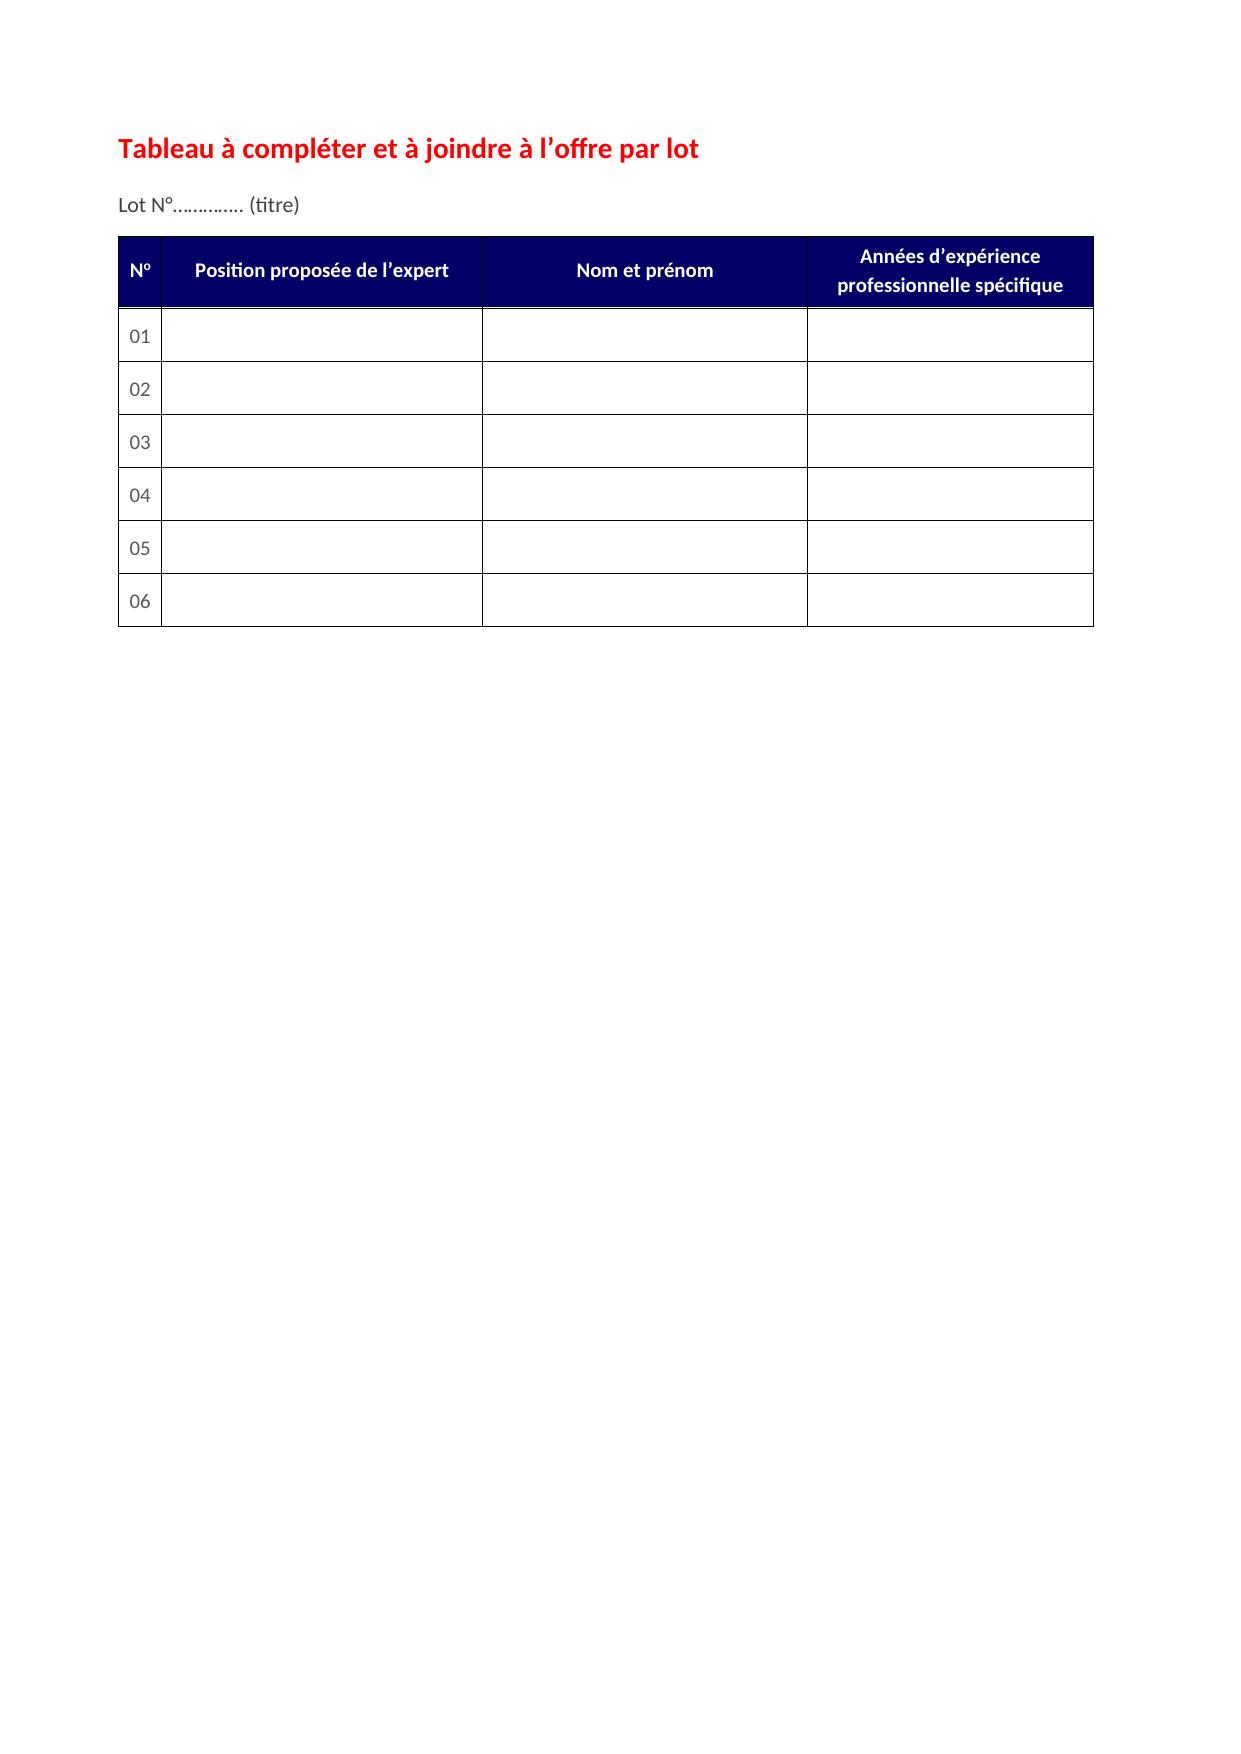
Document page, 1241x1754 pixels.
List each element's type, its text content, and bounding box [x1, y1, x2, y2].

table_cell [483, 415, 807, 467]
table_cell [808, 362, 1093, 414]
table_cell [162, 415, 482, 467]
table_cell [162, 574, 482, 626]
table_cell [162, 309, 482, 361]
table_cell [808, 415, 1093, 467]
table_cell [483, 309, 807, 361]
table_cell [483, 521, 807, 573]
table_cell [808, 521, 1093, 573]
table_cell [808, 574, 1093, 626]
table_cell [483, 468, 807, 520]
table_cell 06 [119, 574, 161, 626]
table_cell 01 [119, 309, 161, 361]
table_cell [162, 362, 482, 414]
table_cell [162, 468, 482, 520]
table_header No [119, 237, 161, 307]
table_cell [483, 362, 807, 414]
table_header Position proposée de l’expert [162, 237, 482, 307]
table_cell 02 [119, 362, 161, 414]
table_cell 05 [119, 521, 161, 573]
table_cell [808, 309, 1093, 361]
table_cell [808, 468, 1093, 520]
table_header Nom et prénom [483, 237, 807, 307]
table_cell 03 [119, 415, 161, 467]
table_header Années d’expérience professionnelle spécifique [808, 237, 1093, 307]
text Lot N°………….. (titre) [118, 191, 1093, 218]
subtitle Tableau à compléter et à joindre à l’offre par lot [118, 131, 1093, 166]
table_cell [162, 521, 482, 573]
table_cell 04 [119, 468, 161, 520]
table_cell [483, 574, 807, 626]
